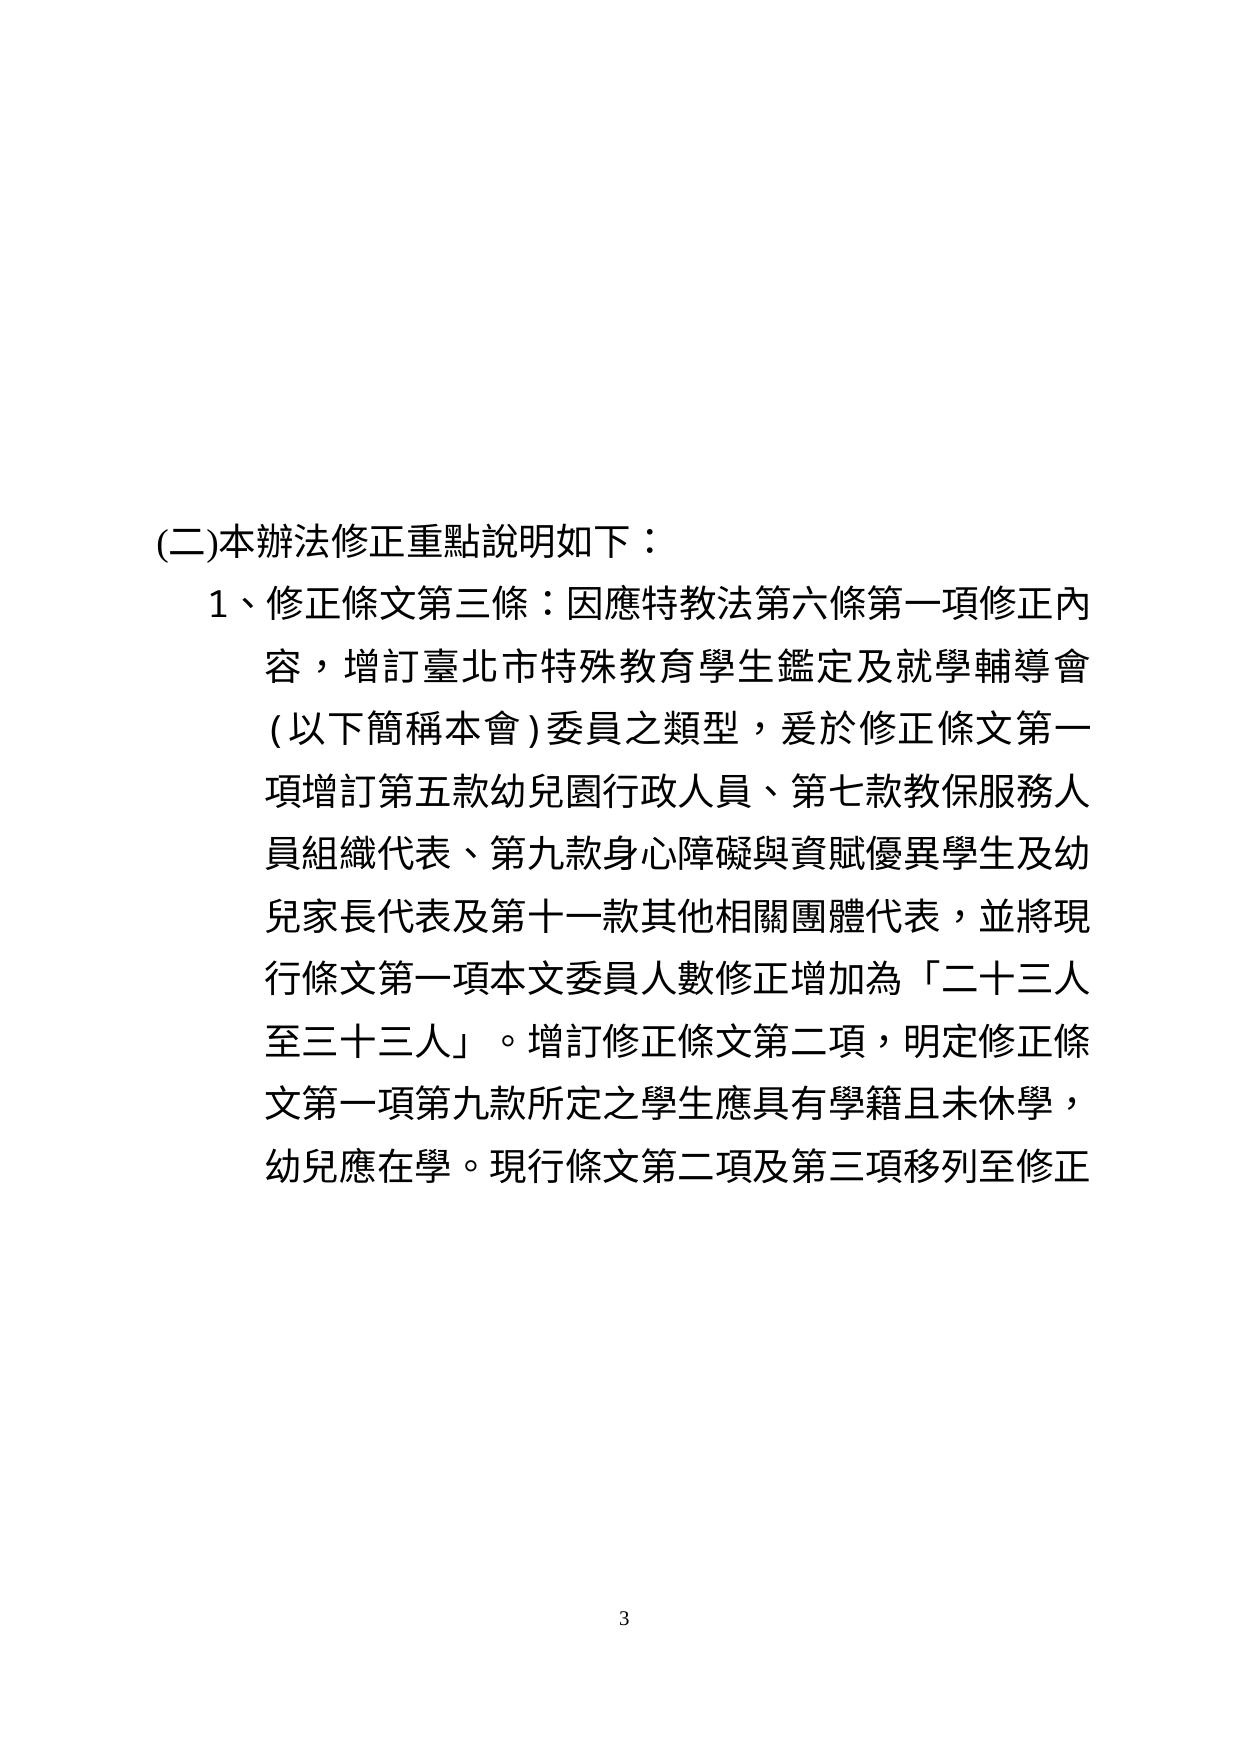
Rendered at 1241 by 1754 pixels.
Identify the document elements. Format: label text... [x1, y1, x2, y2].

text 1、修正條文第三條：因應特教法第六條第一項修正內容，增訂臺北市特殊教育學生鑑定及就學輔導會(以下簡稱本會)委員之類型，爰於修正條文第一項增訂第五款幼兒園行政人員、第七款教保服務人員組織代表、第九款身心障礙與資賦優異學生及幼兒家長代表及第十一款其他相關團體代表，並將現行條文第一項本文委員人數修正增加為「二十三人至三十三人」。增訂修正條文第二項，明定修正條文第一項第九款所定之學生應具有學籍且未休學，幼兒應在學。現行條文第二項及第三項移列至修正 [207, 559, 1092, 1184]
text (二)本辦法修正重點說明如下： [156, 497, 1092, 559]
